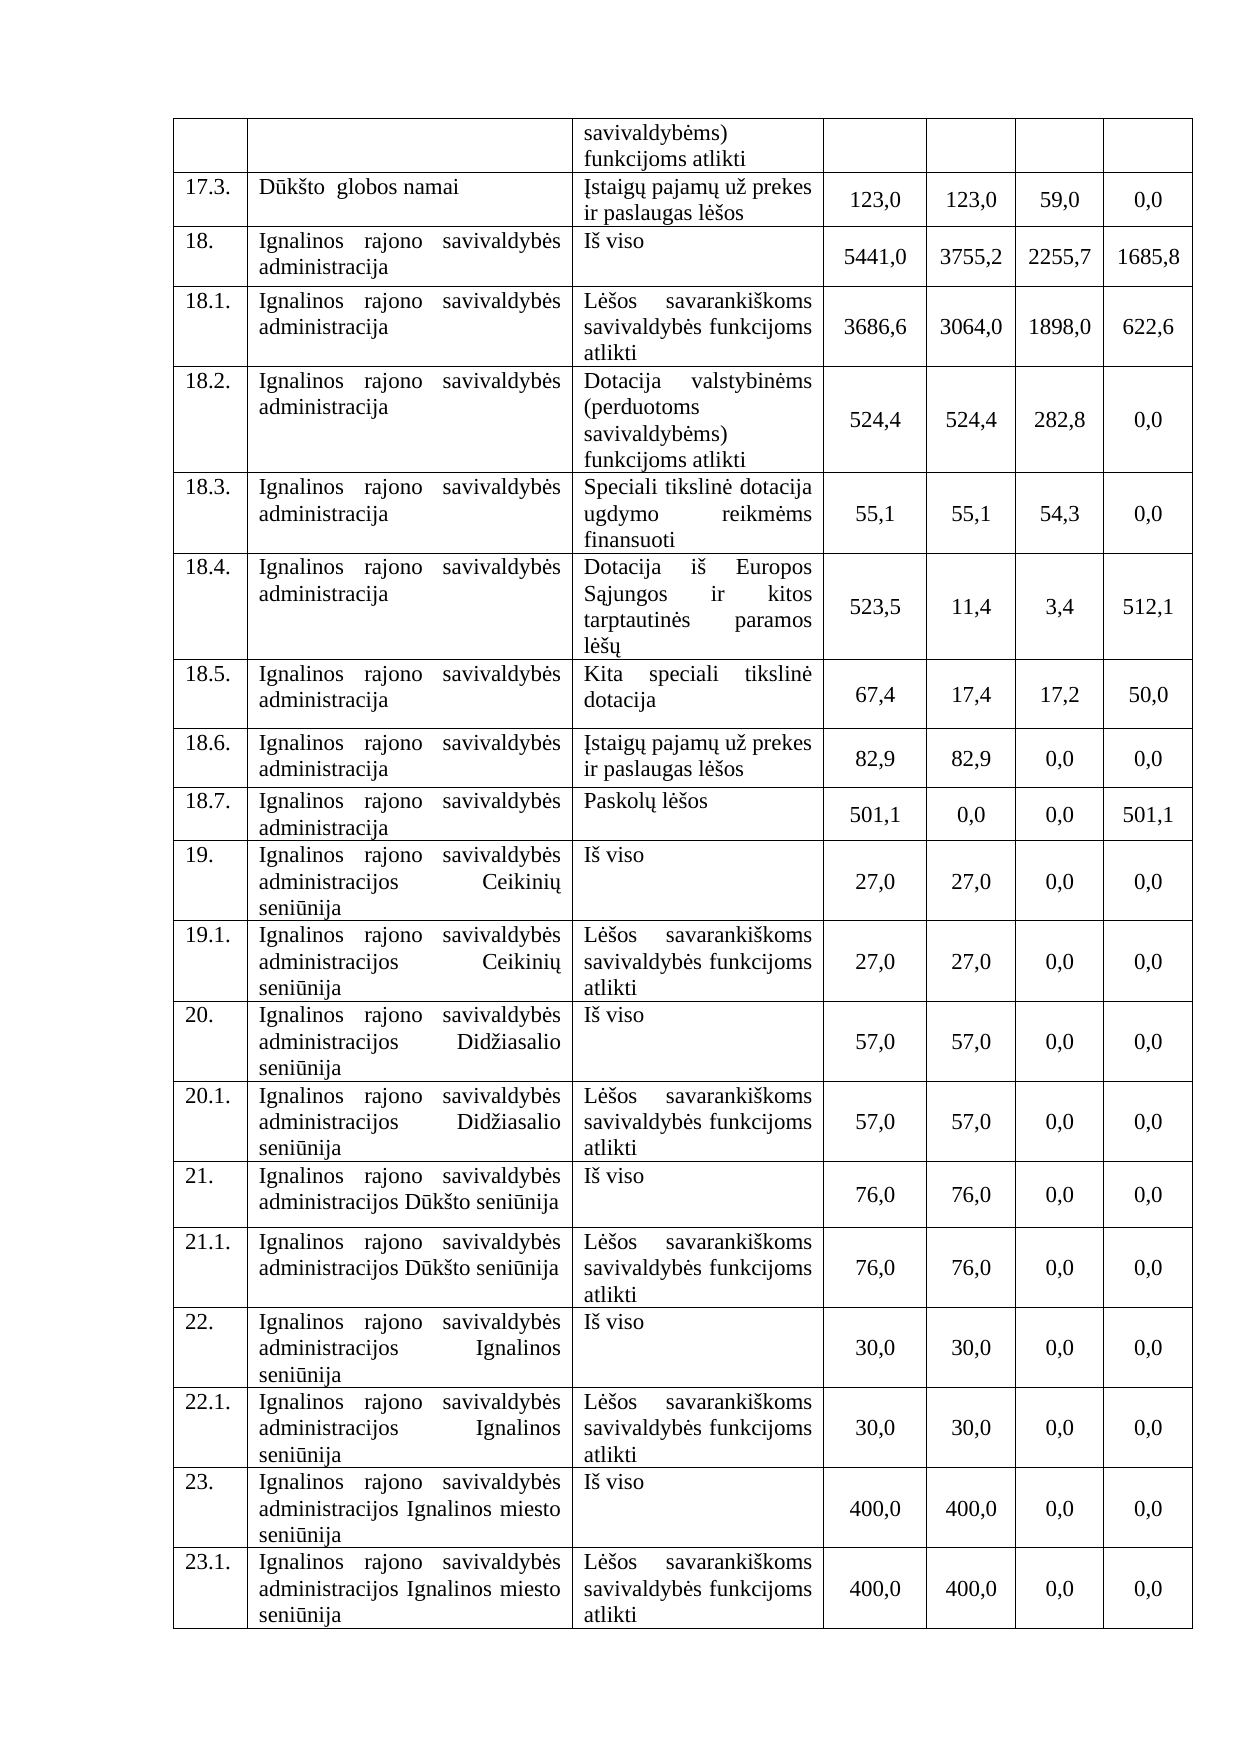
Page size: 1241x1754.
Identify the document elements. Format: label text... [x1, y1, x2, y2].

table_cell 57,0 [927, 1082, 1015, 1161]
table_cell 0,0 [1104, 1468, 1192, 1547]
table_cell 18.4. [174, 554, 247, 659]
table_cell Ignalinos rajono savivaldybės administracija [248, 287, 572, 366]
table_cell Paskolų lėšos [573, 788, 823, 840]
table_cell 3755,2 [927, 227, 1015, 286]
table_cell 0,0 [1104, 173, 1192, 226]
table_cell 20.1. [174, 1082, 247, 1161]
table_cell 523,5 [824, 554, 926, 659]
table_cell Iš viso [573, 841, 823, 920]
table_cell Iš viso [573, 227, 823, 286]
table_cell Ignalinos rajono savivaldybės administracijos Ignalinos seniūnija [248, 1308, 572, 1387]
table_cell 17,2 [1016, 660, 1103, 728]
table_cell 0,0 [1104, 1082, 1192, 1161]
table_cell 1685,8 [1104, 227, 1192, 286]
table_cell 0,0 [1016, 1082, 1103, 1161]
table_cell 0,0 [1104, 473, 1192, 552]
table_cell Lėšos savarankiškoms savivaldybės funkcijoms atlikti [573, 1228, 823, 1307]
table_cell 0,0 [1104, 1162, 1192, 1227]
table_cell 0,0 [1016, 1388, 1103, 1467]
table_cell [1016, 119, 1103, 172]
table_cell Iš viso [573, 1308, 823, 1387]
table_cell 0,0 [1104, 729, 1192, 787]
table_cell 18.1. [174, 287, 247, 366]
table_cell Ignalinos rajono savivaldybės administracijos Didžiasalio seniūnija [248, 1002, 572, 1081]
table_cell 0,0 [1016, 1308, 1103, 1387]
table_cell 622,6 [1104, 287, 1192, 366]
table_cell 18.6. [174, 729, 247, 787]
table_cell 82,9 [824, 729, 926, 787]
table_cell 11,4 [927, 554, 1015, 659]
table_cell 1898,0 [1016, 287, 1103, 366]
table_cell Ignalinos rajono savivaldybės administracijos Ignalinos miesto seniūnija [248, 1468, 572, 1547]
table_cell 23.1. [174, 1548, 247, 1627]
table_cell Ignalinos rajono savivaldybės administracijos Dūkšto seniūnija [248, 1228, 572, 1307]
table_cell 0,0 [1104, 1228, 1192, 1307]
table_cell 57,0 [824, 1082, 926, 1161]
table_cell 30,0 [824, 1388, 926, 1467]
table_cell 501,1 [1104, 788, 1192, 840]
table_cell Lėšos savarankiškoms savivaldybės funkcijoms atlikti [573, 1548, 823, 1627]
table_cell 50,0 [1104, 660, 1192, 728]
table_cell 30,0 [927, 1388, 1015, 1467]
table_cell Ignalinos rajono savivaldybės administracijos Didžiasalio seniūnija [248, 1082, 572, 1161]
table_cell Iš viso [573, 1002, 823, 1081]
table_cell 123,0 [927, 173, 1015, 226]
table_cell 59,0 [1016, 173, 1103, 226]
table_cell 400,0 [927, 1468, 1015, 1547]
table_cell Iš viso [573, 1162, 823, 1227]
table_cell 76,0 [927, 1162, 1015, 1227]
table_cell 524,4 [824, 367, 926, 472]
table_cell 18.7. [174, 788, 247, 840]
table_cell 17.3. [174, 173, 247, 226]
table_cell 76,0 [824, 1162, 926, 1227]
table_cell Dūkšto globos namai [248, 173, 572, 226]
table_cell 82,9 [927, 729, 1015, 787]
table_cell Ignalinos rajono savivaldybės administracija [248, 227, 572, 286]
table_cell 21. [174, 1162, 247, 1227]
table_cell Ignalinos rajono savivaldybės administracija [248, 729, 572, 787]
table_cell 0,0 [1104, 1388, 1192, 1467]
table_cell Lėšos savarankiškoms savivaldybės funkcijoms atlikti [573, 921, 823, 1001]
table_cell 20. [174, 1002, 247, 1081]
table_cell 27,0 [824, 841, 926, 920]
table_cell 17,4 [927, 660, 1015, 728]
table_cell 400,0 [927, 1548, 1015, 1627]
table_cell 0,0 [1104, 1548, 1192, 1627]
table_cell 27,0 [927, 921, 1015, 1001]
table_cell 0,0 [927, 788, 1015, 840]
table_cell 5441,0 [824, 227, 926, 286]
table_cell Ignalinos rajono savivaldybės administracijos Dūkšto seniūnija [248, 1162, 572, 1227]
table_cell 22.1. [174, 1388, 247, 1467]
table_cell Ignalinos rajono savivaldybės administracija [248, 473, 572, 552]
table_cell Ignalinos rajono savivaldybės administracija [248, 660, 572, 728]
table_cell 27,0 [824, 921, 926, 1001]
table_cell 18.3. [174, 473, 247, 552]
table_cell 76,0 [824, 1228, 926, 1307]
table_cell [824, 119, 926, 172]
table_cell [248, 119, 572, 172]
table_cell 0,0 [1016, 1228, 1103, 1307]
table_cell Dotacija iš Europos Sąjungos ir kitos tarptautinės paramos lėšų [573, 554, 823, 659]
table_cell Lėšos savarankiškoms savivaldybės funkcijoms atlikti [573, 1388, 823, 1467]
table_cell 400,0 [824, 1548, 926, 1627]
table_cell 55,1 [927, 473, 1015, 552]
table_cell 55,1 [824, 473, 926, 552]
table_cell Kita speciali tikslinė dotacija [573, 660, 823, 728]
table_cell 0,0 [1016, 729, 1103, 787]
table_cell 76,0 [927, 1228, 1015, 1307]
table_cell 0,0 [1016, 921, 1103, 1001]
table_cell 0,0 [1104, 367, 1192, 472]
table_cell Ignalinos rajono savivaldybės administracija [248, 367, 572, 472]
table_cell [927, 119, 1015, 172]
table_cell Ignalinos rajono savivaldybės administracija [248, 554, 572, 659]
table_cell Įstaigų pajamų už prekes ir paslaugas lėšos [573, 729, 823, 787]
table_cell Įstaigų pajamų už prekes ir paslaugas lėšos [573, 173, 823, 226]
table_cell 18. [174, 227, 247, 286]
table_cell 18.5. [174, 660, 247, 728]
table_cell 282,8 [1016, 367, 1103, 472]
table_cell 524,4 [927, 367, 1015, 472]
table_cell 400,0 [824, 1468, 926, 1547]
table_cell Ignalinos rajono savivaldybės administracijos Ignalinos seniūnija [248, 1388, 572, 1467]
table_cell 0,0 [1016, 1162, 1103, 1227]
table_cell 30,0 [927, 1308, 1015, 1387]
table_cell 19. [174, 841, 247, 920]
table_cell Ignalinos rajono savivaldybės administracijos Ceikinių seniūnija [248, 921, 572, 1001]
table_cell 3064,0 [927, 287, 1015, 366]
table_cell 57,0 [824, 1002, 926, 1081]
table_cell 21.1. [174, 1228, 247, 1307]
table_cell 3686,6 [824, 287, 926, 366]
table_cell Dotacija valstybinėms (perduotoms savivaldybėms) funkcijoms atlikti [573, 367, 823, 472]
table_cell 57,0 [927, 1002, 1015, 1081]
table_cell 0,0 [1016, 841, 1103, 920]
table_cell 501,1 [824, 788, 926, 840]
table_cell 0,0 [1016, 788, 1103, 840]
table_cell 0,0 [1016, 1548, 1103, 1627]
table_cell 0,0 [1016, 1002, 1103, 1081]
table_cell 0,0 [1104, 1002, 1192, 1081]
table_cell 19.1. [174, 921, 247, 1001]
table_cell 0,0 [1104, 921, 1192, 1001]
table_cell Ignalinos rajono savivaldybės administracija [248, 788, 572, 840]
table_cell Lėšos savarankiškoms savivaldybės funkcijoms atlikti [573, 287, 823, 366]
table_cell Speciali tikslinė dotacija ugdymo reikmėms finansuoti [573, 473, 823, 552]
table_cell savivaldybėms) funkcijoms atlikti [573, 119, 823, 172]
table_cell 22. [174, 1308, 247, 1387]
table_cell 3,4 [1016, 554, 1103, 659]
table_cell Lėšos savarankiškoms savivaldybės funkcijoms atlikti [573, 1082, 823, 1161]
table_cell 54,3 [1016, 473, 1103, 552]
table_cell 123,0 [824, 173, 926, 226]
table_cell 23. [174, 1468, 247, 1547]
table_cell 2255,7 [1016, 227, 1103, 286]
table_cell 0,0 [1016, 1468, 1103, 1547]
table_cell 27,0 [927, 841, 1015, 920]
table_cell 0,0 [1104, 841, 1192, 920]
table_cell 18.2. [174, 367, 247, 472]
table_cell [1104, 119, 1192, 172]
table_cell 512,1 [1104, 554, 1192, 659]
table_cell 67,4 [824, 660, 926, 728]
table_cell 0,0 [1104, 1308, 1192, 1387]
table_cell 30,0 [824, 1308, 926, 1387]
table_cell Iš viso [573, 1468, 823, 1547]
table_cell Ignalinos rajono savivaldybės administracijos Ceikinių seniūnija [248, 841, 572, 920]
table_cell [174, 119, 247, 172]
table_cell Ignalinos rajono savivaldybės administracijos Ignalinos miesto seniūnija [248, 1548, 572, 1627]
